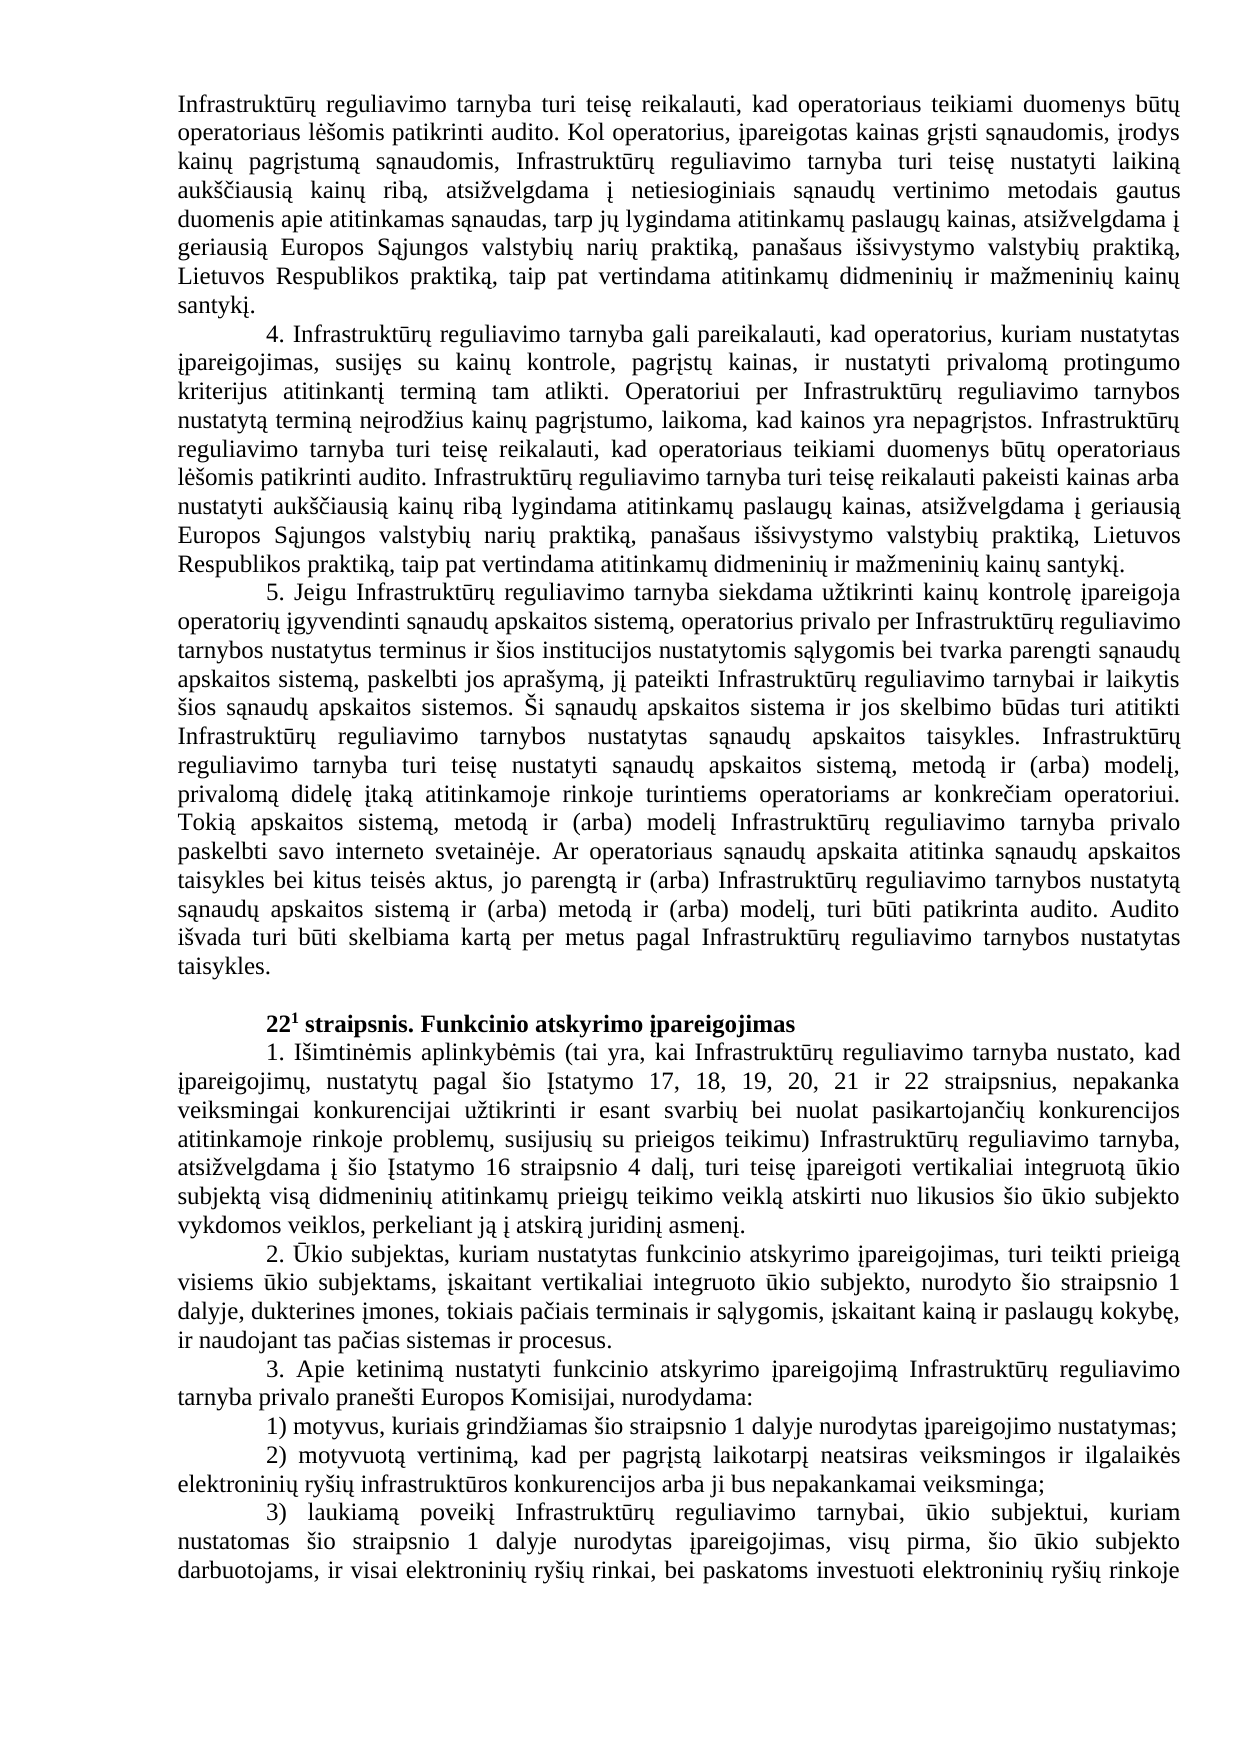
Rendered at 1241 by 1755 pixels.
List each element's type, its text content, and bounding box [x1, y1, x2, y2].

text 221 straipsnis. Funkcinio atskyrimo įpareigojimas [177, 1009, 1181, 1037]
text 3) laukiamą poveikį Infrastruktūrų reguliavimo tarnybai, ūkio subjektui, kuriam nustatomas šio straipsnio 1 dalyje nurodytas įpareigojimas, visų pirma, šio ūkio subjekto darbuotojams, ir visai elektroninių ryšių rinkai, bei paskatoms investuoti elektroninių ryšių rinkoje [177, 1497, 1181, 1584]
text 1. Išimtinėmis aplinkybėmis (tai yra, kai Infrastruktūrų reguliavimo tarnyba nustato, kad įpareigojimų, nustatytų pagal šio Įstatymo 17, 18, 19, 20, 21 ir 22 straipsnius, nepakanka veiksmingai konkurencijai užtikrinti ir esant svarbių bei nuolat pasikartojančių konkurencijos atitinkamoje rinkoje problemų, susijusių su prieigos teikimu) Infrastruktūrų reguliavimo tarnyba, atsižvelgdama į šio Įstatymo 16 straipsnio 4 dalį, turi teisę įpareigoti vertikaliai integruotą ūkio subjektą visą didmeninių atitinkamų prieigų teikimo veiklą atskirti nuo likusios šio ūkio subjekto vykdomos veiklos, perkeliant ją į atskirą juridinį asmenį. [177, 1037, 1181, 1239]
text 2. Ūkio subjektas, kuriam nustatytas funkcinio atskyrimo įpareigojimas, turi teikti prieigą visiems ūkio subjektams, įskaitant vertikaliai integruoto ūkio subjekto, nurodyto šio straipsnio 1 dalyje, dukterines įmones, tokiais pačiais terminais ir sąlygomis, įskaitant kainą ir paslaugų kokybę, ir naudojant tas pačias sistemas ir procesus. [177, 1239, 1181, 1354]
text 1) motyvus, kuriais grindžiamas šio straipsnio 1 dalyje nurodytas įpareigojimo nustatymas; [177, 1411, 1181, 1440]
text 2) motyvuotą vertinimą, kad per pagrįstą laikotarpį neatsiras veiksmingos ir ilgalaikės elektroninių ryšių infrastruktūros konkurencijos arba ji bus nepakankamai veiksminga; [177, 1440, 1181, 1497]
text 3. Apie ketinimą nustatyti funkcinio atskyrimo įpareigojimą Infrastruktūrų reguliavimo tarnyba privalo pranešti Europos Komisijai, nurodydama: [177, 1354, 1181, 1411]
text Infrastruktūrų reguliavimo tarnyba turi teisę reikalauti, kad operatoriaus teikiami duomenys būtų operatoriaus lėšomis patikrinti audito. Kol operatorius, įpareigotas kainas grįsti sąnaudomis, įrodys kainų pagrįstumą sąnaudomis, Infrastruktūrų reguliavimo tarnyba turi teisę nustatyti laikiną aukščiausią kainų ribą, atsižvelgdama į netiesioginiais sąnaudų vertinimo metodais gautus duomenis apie atitinkamas sąnaudas, tarp jų lygindama atitinkamų paslaugų kainas, atsižvelgdama į geriausią Europos Sąjungos valstybių narių praktiką, panašaus išsivystymo valstybių praktiką, Lietuvos Respublikos praktiką, taip pat vertindama atitinkamų didmeninių ir mažmeninių kainų santykį. [177, 89, 1181, 319]
text 5. Jeigu Infrastruktūrų reguliavimo tarnyba siekdama užtikrinti kainų kontrolę įpareigoja operatorių įgyvendinti sąnaudų apskaitos sistemą, operatorius privalo per Infrastruktūrų reguliavimo tarnybos nustatytus terminus ir šios institucijos nustatytomis sąlygomis bei tvarka parengti sąnaudų apskaitos sistemą, paskelbti jos aprašymą, jį pateikti Infrastruktūrų reguliavimo tarnybai ir laikytis šios sąnaudų apskaitos sistemos. Ši sąnaudų apskaitos sistema ir jos skelbimo būdas turi atitikti Infrastruktūrų reguliavimo tarnybos nustatytas sąnaudų apskaitos taisykles. Infrastruktūrų reguliavimo tarnyba turi teisę nustatyti sąnaudų apskaitos sistemą, metodą ir (arba) modelį, privalomą didelę įtaką atitinkamoje rinkoje turintiems operatoriams ar konkrečiam operatoriui. Tokią apskaitos sistemą, metodą ir (arba) modelį Infrastruktūrų reguliavimo tarnyba privalo paskelbti savo interneto svetainėje. Ar operatoriaus sąnaudų apskaita atitinka sąnaudų apskaitos taisykles bei kitus teisės aktus, jo parengtą ir (arba) Infrastruktūrų reguliavimo tarnybos nustatytą sąnaudų apskaitos sistemą ir (arba) metodą ir (arba) modelį, turi būti patikrinta audito. Audito išvada turi būti skelbiama kartą per metus pagal Infrastruktūrų reguliavimo tarnybos nustatytas taisykles. [177, 577, 1181, 980]
text 4. Infrastruktūrų reguliavimo tarnyba gali pareikalauti, kad operatorius, kuriam nustatytas įpareigojimas, susijęs su kainų kontrole, pagrįstų kainas, ir nustatyti privalomą protingumo kriterijus atitinkantį terminą tam atlikti. Operatoriui per Infrastruktūrų reguliavimo tarnybos nustatytą terminą neįrodžius kainų pagrįstumo, laikoma, kad kainos yra nepagrįstos. Infrastruktūrų reguliavimo tarnyba turi teisę reikalauti, kad operatoriaus teikiami duomenys būtų operatoriaus lėšomis patikrinti audito. Infrastruktūrų reguliavimo tarnyba turi teisę reikalauti pakeisti kainas arba nustatyti aukščiausią kainų ribą lygindama atitinkamų paslaugų kainas, atsižvelgdama į geriausią Europos Sąjungos valstybių narių praktiką, panašaus išsivystymo valstybių praktiką, Lietuvos Respublikos praktiką, taip pat vertindama atitinkamų didmeninių ir mažmeninių kainų santykį. [177, 319, 1181, 577]
